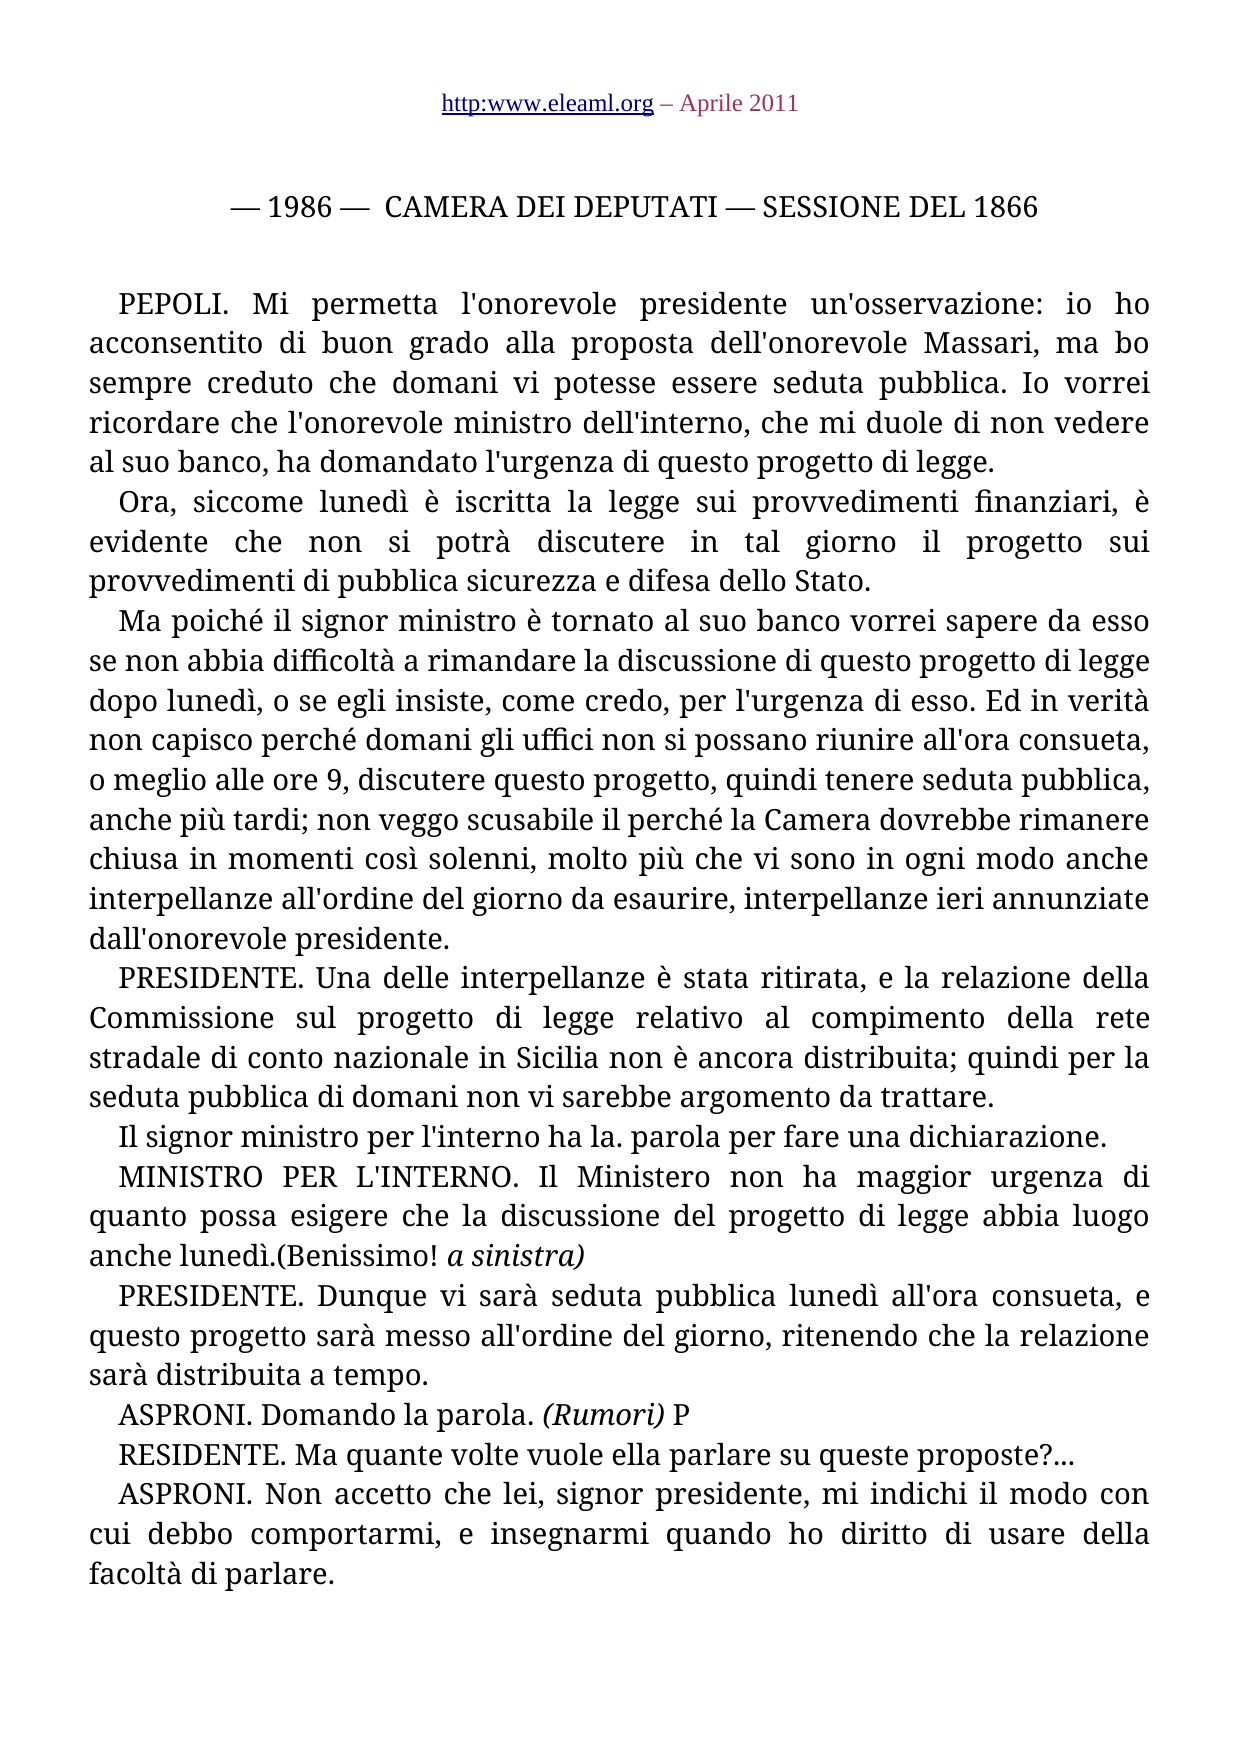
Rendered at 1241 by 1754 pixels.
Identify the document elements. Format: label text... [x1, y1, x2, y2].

text ASPRONI. Non accetto che lei, signor presidente, mi indichi il modo con cui debbo comportarmi, e insegnarmi quando ho diritto di usare della facoltà di parlare. [88, 1473, 1152, 1593]
text PRESIDENTE. Dunque vi sarà seduta pubblica lunedì all'ora consueta, e questo progetto sarà messo all'ordine del giorno, ritenendo che la relazione sarà distribuita a tempo. [88, 1275, 1152, 1394]
text PEPOLI. Mi permetta l'onorevole presidente un'osservazione: io ho acconsentito di buon grado alla proposta dell'onorevole Massari, ma bo sempre creduto che domani vi potesse essere seduta pubblica. Io vorrei ricordare che l'onorevole ministro dell'interno, che mi duole di non vedere al suo banco, ha domandato l'urgenza di questo progetto di legge. [88, 283, 1152, 481]
text MINISTRO PER L'INTERNO. Il Ministero non ha maggior urgenza di quanto possa esigere che la discussione del progetto di legge abbia luogo anche lunedì.(Benissimo! a sinistra) [88, 1156, 1152, 1275]
text — 1986 — CAMERA DEI DEPUTATI — SESSIONE DEL 1866 [88, 186, 1152, 226]
text Ma poiché il signor ministro è tornato al suo banco vorrei sapere da esso se non abbia difficoltà a rimandare la discussione di questo progetto di legge dopo lunedì, o se egli insiste, come credo, per l'urgenza di esso. Ed in verità non capisco perché domani gli uffici non si possano riunire all'ora consueta, o meglio alle ore 9, discutere questo progetto, quindi tenere seduta pubblica, anche più tardi; non veggo scusabile il perché la Camera dovrebbe rimanere chiusa in momenti così solenni, molto più che vi sono in ogni modo anche interpellanze all'ordine del giorno da esaurire, interpellanze ieri annunziate dall'onorevole presidente. [88, 600, 1152, 958]
text ASPRONI. Domando la parola. (Rumori) P [88, 1394, 1152, 1434]
text RESIDENTE. Ma quante volte vuole ella parlare su queste proposte?... [88, 1434, 1152, 1473]
text Ora, siccome lunedì è iscritta la legge sui provvedimenti finanziari, è evidente che non si potrà discutere in tal giorno il progetto sui provvedimenti di pubblica sicurezza e difesa dello Stato. [88, 481, 1152, 600]
text PRESIDENTE. Una delle interpellanze è stata ritirata, e la relazione della Commissione sul progetto di legge relativo al compimento della rete stradale di conto nazionale in Sicilia non è ancora distribuita; quindi per la seduta pubblica di domani non vi sarebbe argomento da trattare. [88, 958, 1152, 1116]
text Il signor ministro per l'interno ha la. parola per fare una dichiarazione. [88, 1116, 1152, 1156]
